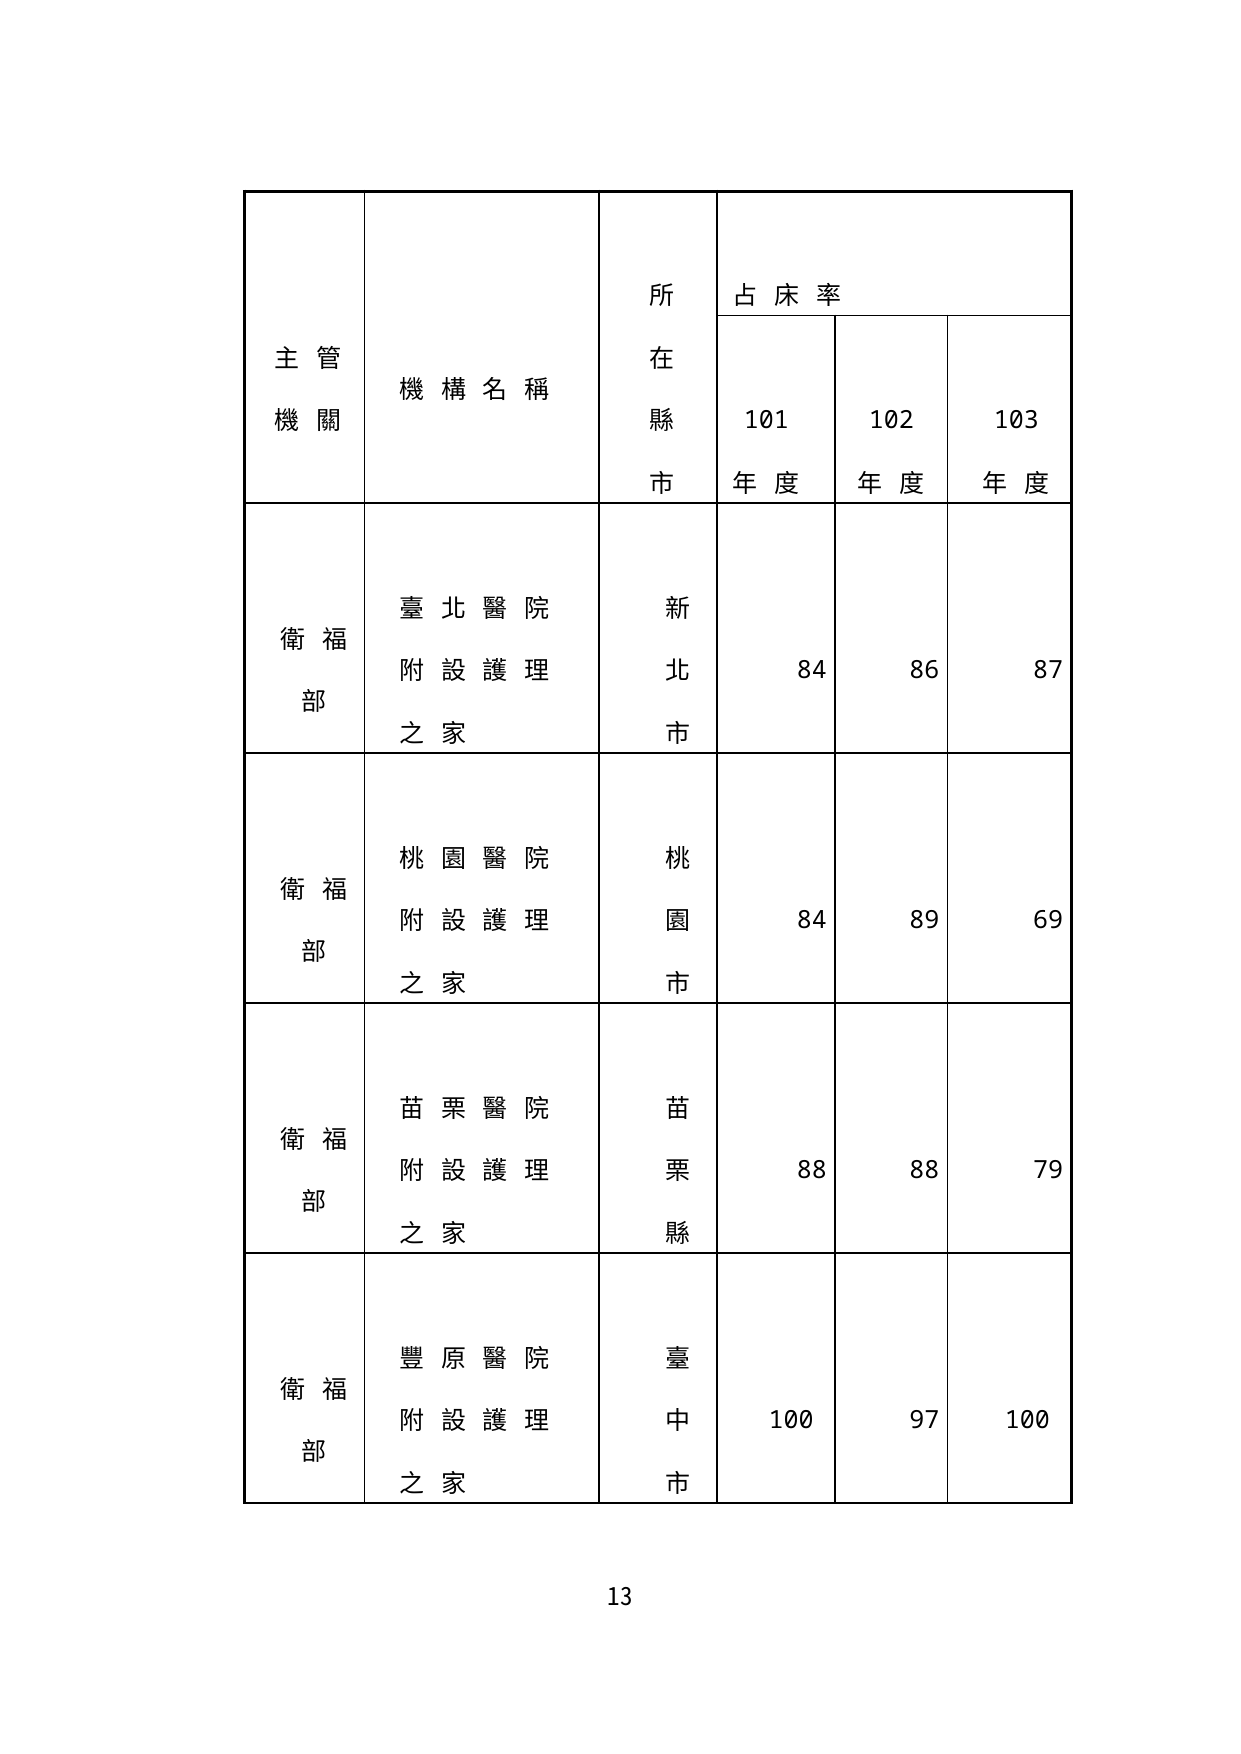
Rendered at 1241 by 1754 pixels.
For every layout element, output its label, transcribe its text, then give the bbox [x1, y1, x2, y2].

table_cell 100 [718, 1254, 834, 1502]
table_cell 衛福部 [246, 754, 364, 1002]
table_cell 79 [948, 1004, 1070, 1252]
table_cell 103年度 [948, 316, 1070, 502]
table_cell 69 [948, 754, 1070, 1002]
table_cell 84 [718, 504, 834, 752]
table_cell 100 [948, 1254, 1070, 1502]
table_cell 88 [836, 1004, 947, 1252]
table_cell 豐原醫院附設護理之家 [365, 1254, 598, 1502]
table_cell 88 [718, 1004, 834, 1252]
table_cell 衛福部 [246, 1254, 364, 1502]
table_cell 86 [836, 504, 947, 752]
table_cell 102年度 [836, 316, 947, 502]
table_cell 苗栗縣 [600, 1004, 716, 1252]
table_cell 新北市 [600, 504, 716, 752]
table_header 占床率 [718, 193, 1070, 314]
table_cell 84 [718, 754, 834, 1002]
table_cell 苗栗醫院附設護理之家 [365, 1004, 598, 1252]
table_header 所在縣市 [600, 193, 716, 502]
table_cell 衛福部 [246, 1004, 364, 1252]
table_cell 桃園市 [600, 754, 716, 1002]
table_cell 87 [948, 504, 1070, 752]
table_cell 89 [836, 754, 947, 1002]
table_cell 桃園醫院附設護理之家 [365, 754, 598, 1002]
table_cell 臺中市 [600, 1254, 716, 1502]
table_cell 衛福部 [246, 504, 364, 752]
table_cell 97 [836, 1254, 947, 1502]
table_cell 臺北醫院附設護理之家 [365, 504, 598, 752]
table_cell 101年度 [718, 316, 834, 502]
table_header 主管機關 [246, 193, 364, 502]
table_header 機構名稱 [365, 193, 598, 502]
